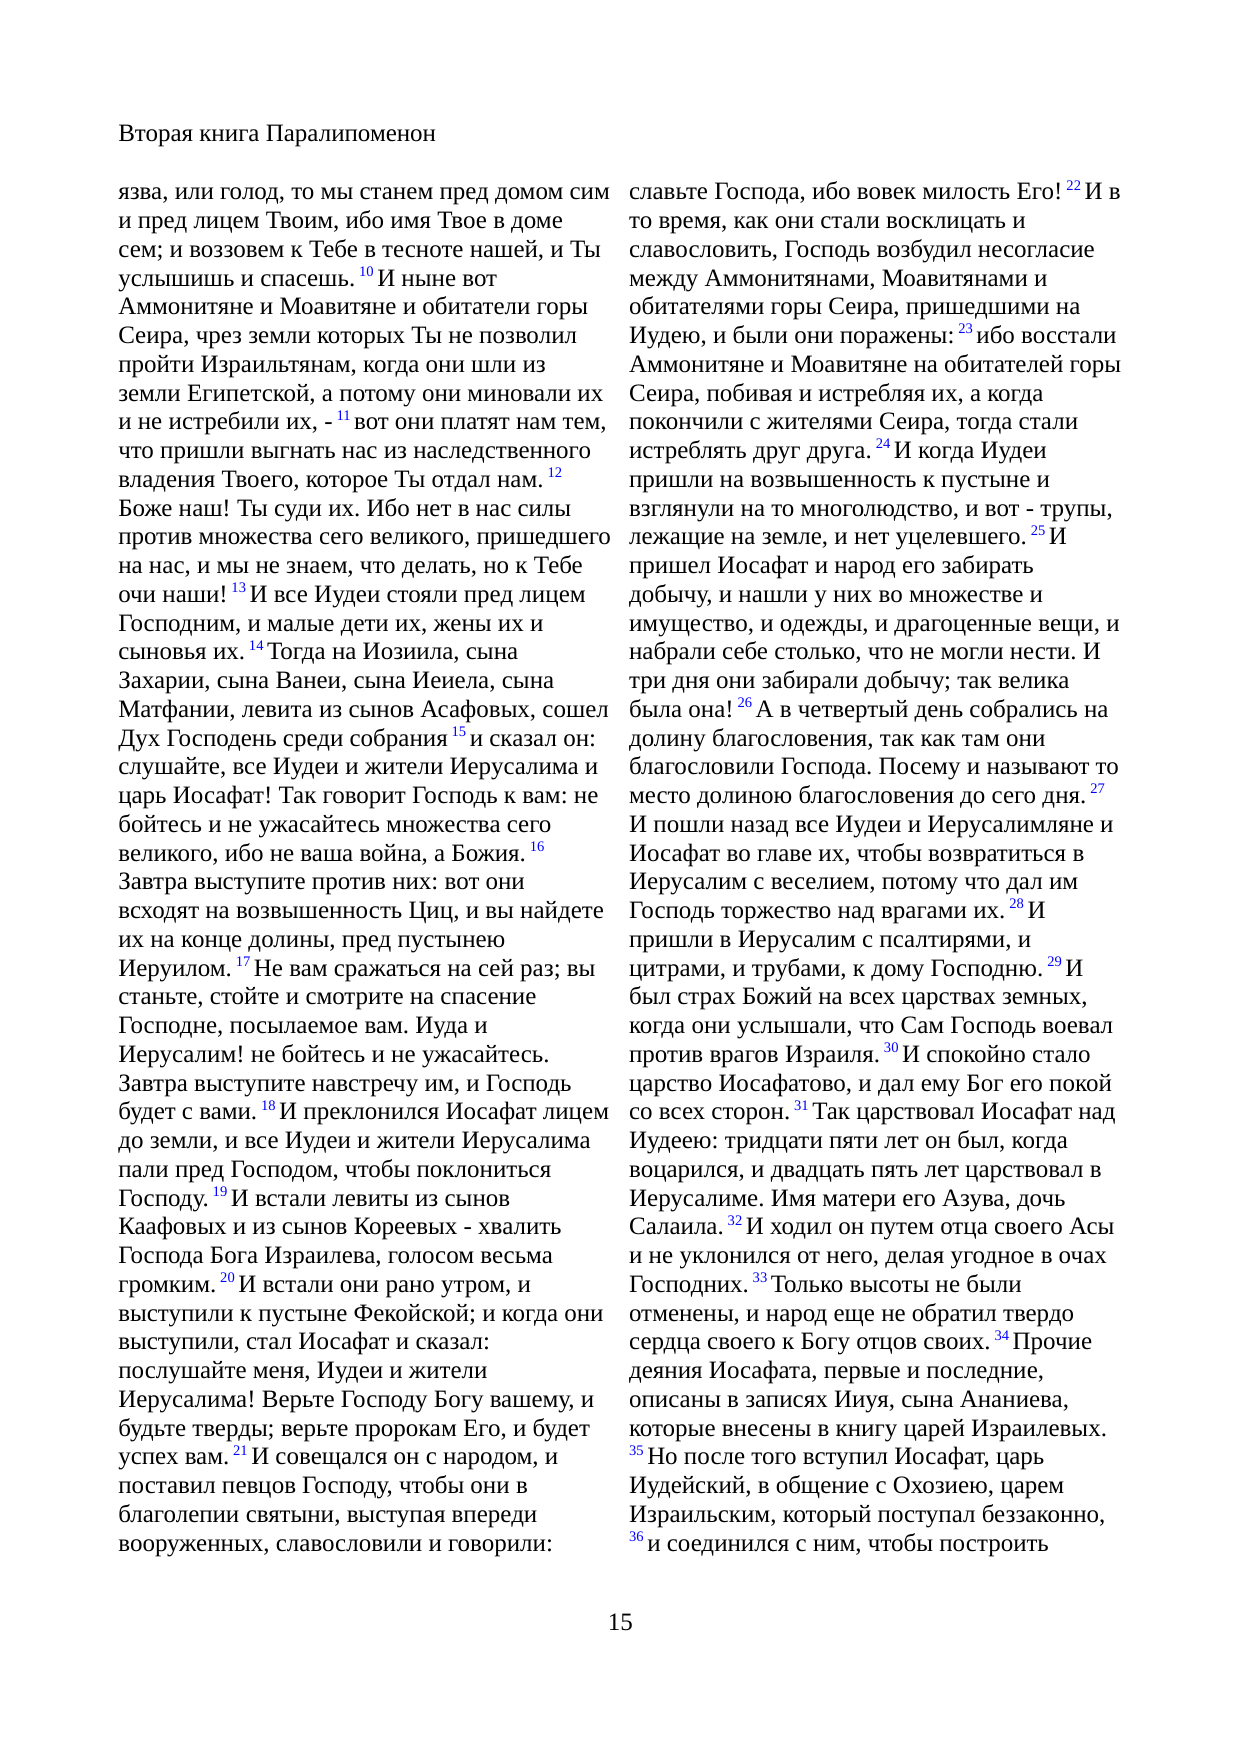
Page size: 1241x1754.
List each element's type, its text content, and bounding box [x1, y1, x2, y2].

text язва, или голод, то мы станем пред домом сим и пред лицем Твоим, ибо имя Твое в доме сем; и воззовем к Тебе в тесноте нашей, и Ты услышишь и спасешь. 10 И ныне вот Аммонитяне и Моавитяне и обитатели горы Сеира, чрез земли которых Ты не позволил пройти Израильтянам, когда они шли из земли Египетской, а потому они миновали их и не истребили их, - 11 вот они платят нам тем, что пришли выгнать нас из наследственного владения Твоего, которое Ты отдал нам. 12 Боже наш! Ты суди их. Ибо нет в нас силы против множества сего великого, пришедшего на нас, и мы не знаем, что делать, но к Тебе очи наши! 13 И все Иудеи стояли пред лицем Господним, и малые дети их, жены их и сыновья их. 14 Тогда на Иозиила, сына Захарии, сына Ванеи, сына Иеиела, сына Матфании, левита из сынов Асафовых, сошел Дух Господень среди собрания 15 и сказал он: слушайте, все Иудеи и жители Иерусалима и царь Иосафат! Так говорит Господь к вам: не бойтесь и не ужасайтесь множества сего великого, ибо не ваша война, а Божия. 16 Завтра выступите против них: вот они всходят на возвышенность Циц, и вы найдете их на конце долины, пред пустынею Иеруилом. 17 Не вам сражаться на сей раз; вы станьте, стойте и смотрите на спасение Господне, посылаемое вам. Иуда и Иерусалим! не бойтесь и не ужасайтесь. Завтра выступите навстречу им, и Господь будет с вами. 18 И преклонился Иосафат лицем до земли, и все Иудеи и жители Иерусалима пали пред Господом, чтобы поклониться Господу. 19 И встали левиты из сынов Каафовых и из сынов Кореевых - хвалить Господа Бога Израилева, голосом весьма громким. 20 И встали они рано утром, и выступили к пустыне Фекойской; и когда они выступили, стал Иосафат и сказал: послушайте меня, Иудеи и жители Иерусалима! Верьте Господу Богу вашему, и будьте тверды; верьте пророкам Его, и будет успех вам. 21 И совещался он с народом, и поставил певцов Господу, чтобы они в благолепии святыни, выступая впереди вооруженных, славословили и говорили: [118, 176, 611, 1556]
text славьте Господа, ибо вовек милость Его! 22 И в то время, как они стали восклицать и славословить, Господь возбудил несогласие между Аммонитянами, Моавитянами и обитателями горы Сеира, пришедшими на Иудею, и были они поражены: 23 ибо восстали Аммонитяне и Моавитяне на обитателей горы Сеира, побивая и истребляя их, а когда покончили с жителями Сеира, тогда стали истреблять друг друга. 24 И когда Иудеи пришли на возвышенность к пустыне и взглянули на то многолюдство, и вот - трупы, лежащие на земле, и нет уцелевшего. 25 И пришел Иосафат и народ его забирать добычу, и нашли у них во множестве и имущество, и одежды, и драгоценные вещи, и набрали себе столько, что не могли нести. И три дня они забирали добычу; так велика была она! 26 А в четвертый день собрались на долину благословения, так как там они благословили Господа. Посему и называют то место долиною благословения до сего дня. 27 И пошли назад все Иудеи и Иерусалимляне и Иосафат во главе их, чтобы возвратиться в Иерусалим с веселием, потому что дал им Господь торжество над врагами их. 28 И пришли в Иерусалим с псалтирями, и цитрами, и трубами, к дому Господню. 29 И был страх Божий на всех царствах земных, когда они услышали, что Сам Господь воевал против врагов Израиля. 30 И спокойно стало царство Иосафатово, и дал ему Бог его покой со всех сторон. 31 Так царствовал Иосафат над Иудеею: тридцати пяти лет он был, когда воцарился, и двадцать пять лет царствовал в Иерусалиме. Имя матери его Азува, дочь Салаила. 32 И ходил он путем отца своего Асы и не уклонился от него, делая угодное в очах Господних. 33 Только высоты не были отменены, и народ еще не обратил твердо сердца своего к Богу отцов своих. 34 Прочие деяния Иосафата, первые и последние, описаны в записях Ииуя, сына Ананиева, которые внесены в книгу царей Израилевых. 35 Но после того вступил Иосафат, царь Иудейский, в общение с Охозиею, царем Израильским, который поступал беззаконно, 36 и соединился с ним, чтобы построить [629, 176, 1122, 1556]
